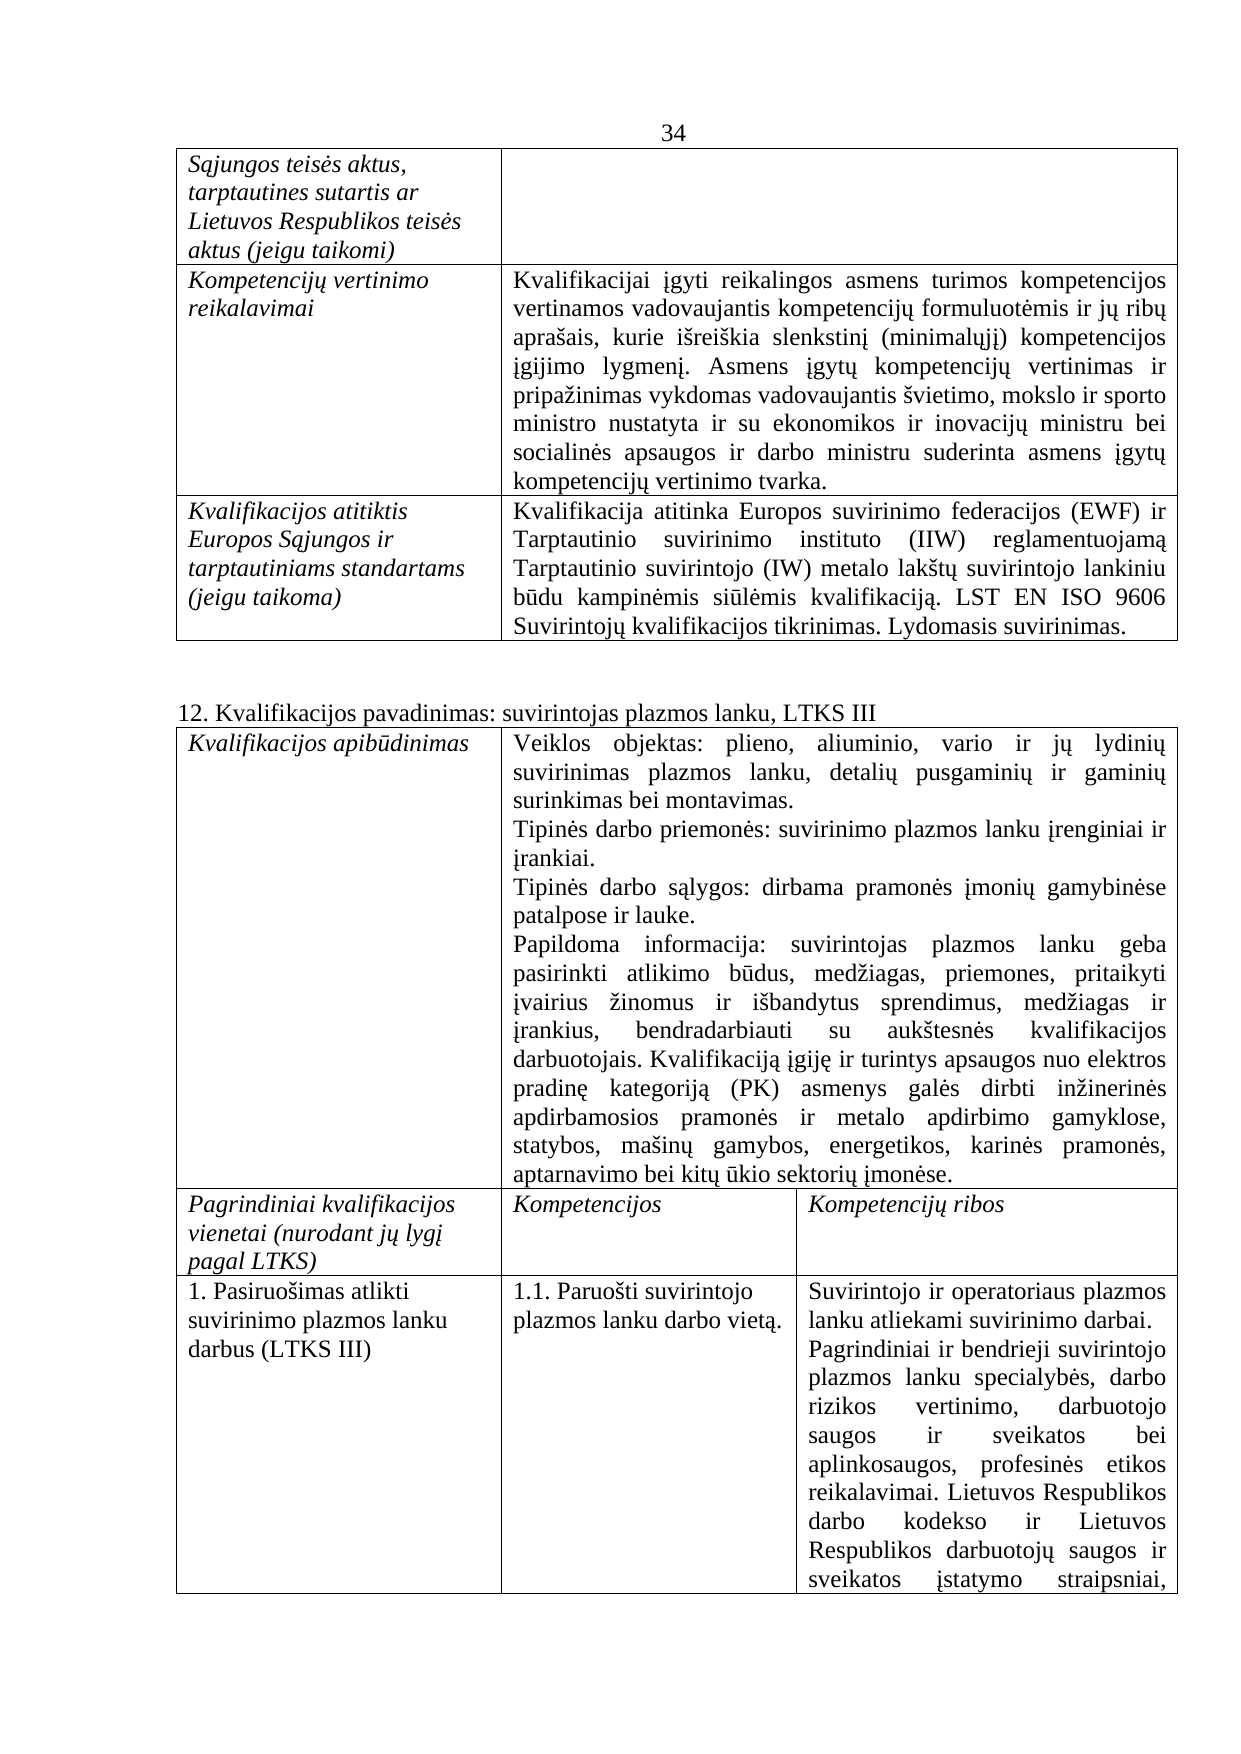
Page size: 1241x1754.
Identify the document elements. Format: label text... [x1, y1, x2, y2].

table_cell Kompetencijų vertinimo reikalavimai [177, 265, 501, 495]
table_cell 1. Pasiruošimas atlikti suvirinimo plazmos lanku darbus (LTKS III) [177, 1276, 501, 1592]
table_cell Pagrindiniai kvalifikacijos vienetai (nurodant jų lygį pagal LTKS) [177, 1189, 501, 1275]
table_cell Kvalifikacija atitinka Europos suvirinimo federacijos (EWF) ir Tarptautinio suvirinimo instituto (IIW) reglamentuojamą Tarptautinio suvirintojo (IW) metalo lakštų suvirintojo lankiniu būdu kampinėmis siūlėmis kvalifikaciją. LST EN ISO 9606 Suvirintojų kvalifikacijos tikrinimas. Lydomasis suvirinimas. [502, 496, 1177, 639]
table_cell Kompetencijos [502, 1189, 796, 1275]
table_cell Suvirintojo ir operatoriaus plazmos lanku atliekami suvirinimo darbai. Pagrindiniai ir bendrieji suvirintojo plazmos lanku specialybės, darbo rizikos vertinimo, darbuotojo saugos ir sveikatos bei aplinkosaugos, profesinės etikos reikalavimai. Lietuvos Respublikos darbo kodekso ir Lietuvos Respublikos darbuotojų saugos ir sveikatos įstatymo straipsniai, [797, 1276, 1177, 1592]
table_cell Kvalifikacijos atitiktis Europos Sąjungos ir tarptautiniams standartams (jeigu taikoma) [177, 496, 501, 639]
text 12. Kvalifikacijos pavadinimas: suvirintojas plazmos lanku, LTKS III [177, 698, 1169, 727]
table_cell Sąjungos teisės aktus, tarptautines sutartis ar Lietuvos Respublikos teisės aktus (jeigu taikomi) [177, 149, 501, 264]
table_header Veiklos objektas: plieno, aliuminio, vario ir jų lydinių suvirinimas plazmos lanku, detalių pusgaminių ir gaminių surinkimas bei montavimas. Tipinės darbo priemonės: suvirinimo plazmos lanku įrenginiai ir įrankiai. Tipinės darbo sąlygos: dirbama pramonės įmonių gamybinėse patalpose ir lauke. Papildoma informacija: suvirintojas plazmos lanku geba pasirinkti atlikimo būdus, medžiagas, priemones, pritaikyti įvairius žinomus ir išbandytus sprendimus, medžiagas ir įrankius, bendradarbiauti su aukštesnės kvalifikacijos darbuotojais. Kvalifikaciją įgiję ir turintys apsaugos nuo elektros pradinę kategoriją (PK) asmenys galės dirbti inžinerinės apdirbamosios pramonės ir metalo apdirbimo gamyklose, statybos, mašinų gamybos, energetikos, karinės pramonės, aptarnavimo bei kitų ūkio sektorių įmonėse. [502, 728, 1177, 1188]
table_cell 1.1. Paruošti suvirintojo plazmos lanku darbo vietą. [502, 1276, 796, 1592]
table_cell [502, 149, 1177, 264]
table_cell Kompetencijų ribos [797, 1189, 1177, 1275]
table_cell Kvalifikacijai įgyti reikalingos asmens turimos kompetencijos vertinamos vadovaujantis kompetencijų formuluotėmis ir jų ribų aprašais, kurie išreiškia slenkstinį (minimalųjį) kompetencijos įgijimo lygmenį. Asmens įgytų kompetencijų vertinimas ir pripažinimas vykdomas vadovaujantis švietimo, mokslo ir sporto ministro nustatyta ir su ekonomikos ir inovacijų ministru bei socialinės apsaugos ir darbo ministru suderinta asmens įgytų kompetencijų vertinimo tvarka. [502, 265, 1177, 495]
table_header Kvalifikacijos apibūdinimas [177, 728, 501, 1188]
